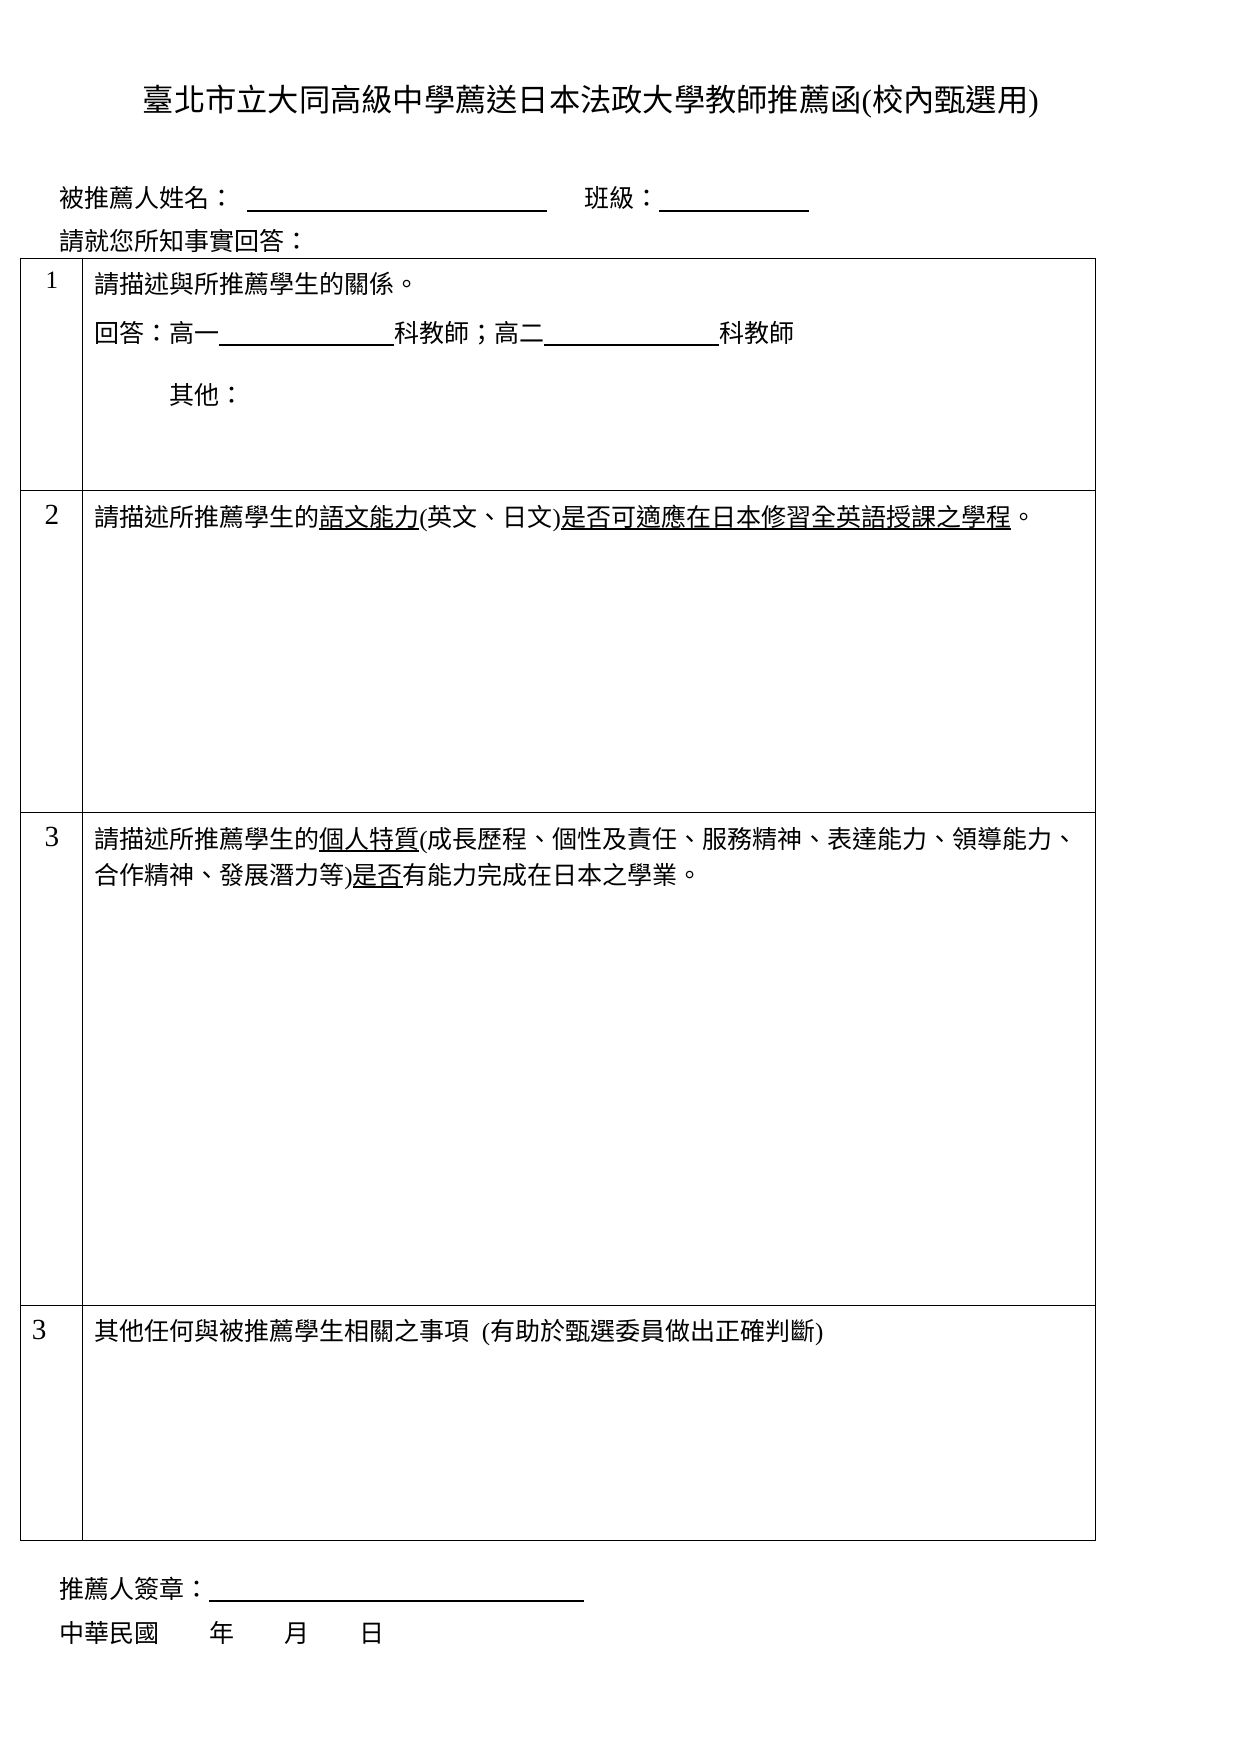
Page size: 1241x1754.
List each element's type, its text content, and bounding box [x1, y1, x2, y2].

text 中華民國 年 月 日 [59, 1613, 1122, 1649]
table_header 1 [21, 259, 82, 490]
text 推薦人簽章： [59, 1569, 1122, 1606]
text 請就您所知事實回答： [59, 221, 1122, 257]
table_cell 其他任何與被推薦學生相關之事項 (有助於甄選委員做出正確判斷) [83, 1306, 1095, 1539]
text 被推薦人姓名： 班級： [59, 179, 1122, 215]
table_cell 3 [21, 1306, 82, 1539]
table_cell 3 [21, 813, 82, 1304]
text 臺北市立大同高級中學薦送日本法政大學教師推薦函(校內甄選用) [59, 75, 1122, 120]
table_cell 2 [21, 491, 82, 812]
table_cell 請描述所推薦學生的語文能力(英文、日文)是否可適應在日本修習全英語授課之學程。 [83, 491, 1095, 812]
table_cell 請描述所推薦學生的個人特質(成長歷程、個性及責任、服務精神、表達能力、領導能力、合作精神、發展潛力等)是否有能力完成在日本之學業。 [83, 813, 1095, 1304]
table_header 請描述與所推薦學生的關係。 回答：高一 科教師；高二 科教師 其他： [83, 259, 1095, 490]
